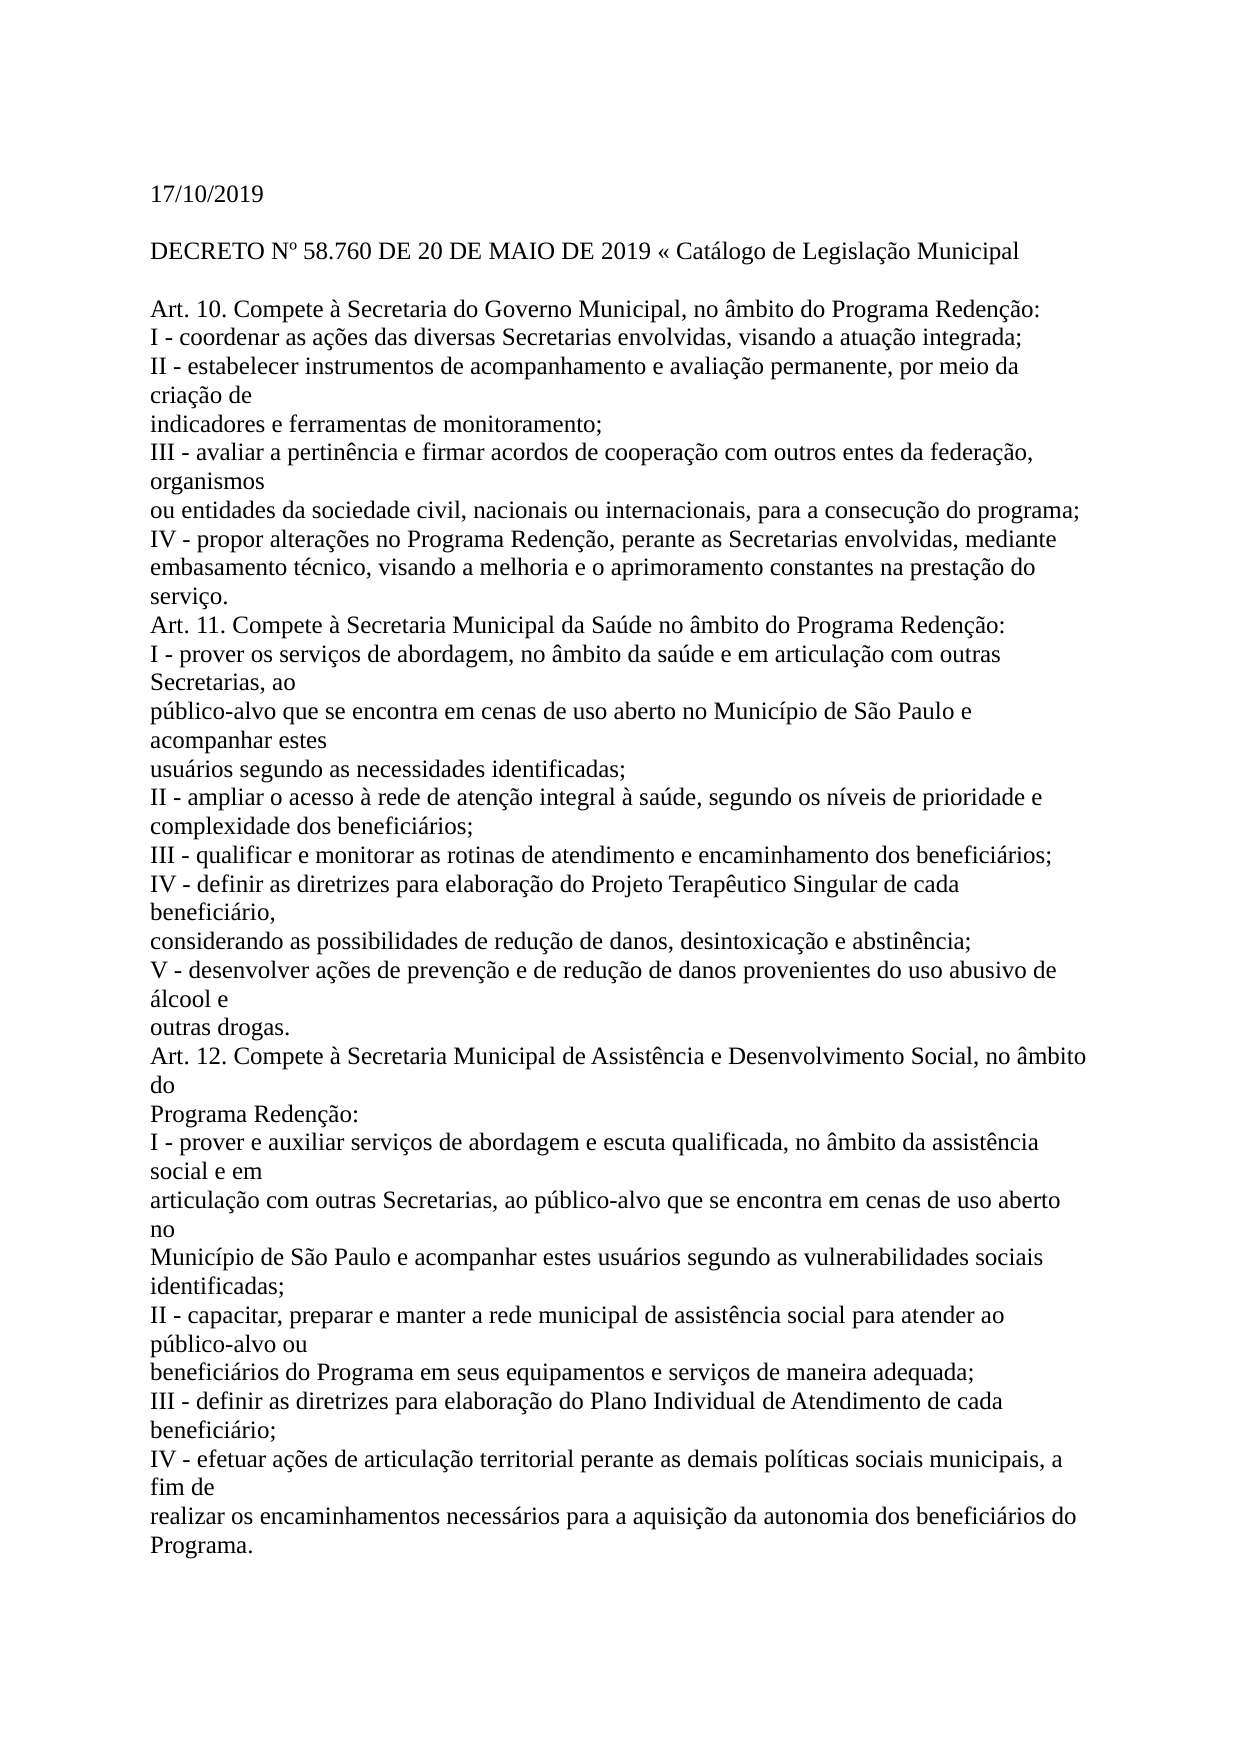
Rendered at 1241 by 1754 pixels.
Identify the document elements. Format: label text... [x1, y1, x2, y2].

text indicadores e ferramentas de monitoramento; [150, 409, 1090, 437]
text articulação com outras Secretarias, ao público-alvo que se encontra em cenas de uso aberto no [150, 1185, 1090, 1242]
text Art. 12. Compete à Secretaria Municipal de Assistência e Desenvolvimento Social, no âmbito do [150, 1041, 1090, 1099]
text II - ampliar o acesso à rede de atenção integral à saúde, segundo os níveis de prioridade e [150, 782, 1090, 811]
text ou entidades da sociedade civil, nacionais ou internacionais, para a consecução do programa; [150, 495, 1090, 524]
text Art. 10. Compete à Secretaria do Governo Municipal, no âmbito do Programa Redenção: [150, 294, 1090, 322]
text I - prover e auxiliar serviços de abordagem e escuta qualificada, no âmbito da assistência social e em [150, 1127, 1090, 1185]
text IV - propor alterações no Programa Redenção, perante as Secretarias envolvidas, mediante [150, 524, 1090, 552]
text II - capacitar, preparar e manter a rede municipal de assistência social para atender ao público-alvo ou [150, 1300, 1090, 1357]
text DECRETO Nº 58.760 DE 20 DE MAIO DE 2019 « Catálogo de Legislação Municipal [150, 236, 1090, 265]
text Programa Redenção: [150, 1099, 1090, 1127]
text III - qualificar e monitorar as rotinas de atendimento e encaminhamento dos beneficiários; [150, 840, 1090, 869]
text 17/10/2019 [150, 179, 1090, 207]
text embasamento técnico, visando a melhoria e o aprimoramento constantes na prestação do serviço. [150, 552, 1090, 610]
text público-alvo que se encontra em cenas de uso aberto no Município de São Paulo e acompanhar estes [150, 696, 1090, 754]
text IV - efetuar ações de articulação territorial perante as demais políticas sociais municipais, a fim de [150, 1444, 1090, 1501]
text Município de São Paulo e acompanhar estes usuários segundo as vulnerabilidades sociais [150, 1242, 1090, 1271]
text IV - definir as diretrizes para elaboração do Projeto Terapêutico Singular de cada beneficiário, [150, 869, 1090, 926]
text complexidade dos beneficiários; [150, 811, 1090, 840]
text Art. 11. Compete à Secretaria Municipal da Saúde no âmbito do Programa Redenção: [150, 610, 1090, 639]
text I - coordenar as ações das diversas Secretarias envolvidas, visando a atuação integrada; [150, 322, 1090, 351]
text beneficiários do Programa em seus equipamentos e serviços de maneira adequada; [150, 1357, 1090, 1386]
text identificadas; [150, 1271, 1090, 1300]
text III - avaliar a pertinência e firmar acordos de cooperação com outros entes da federação, organismos [150, 437, 1090, 495]
text II - estabelecer instrumentos de acompanhamento e avaliação permanente, por meio da criação de [150, 351, 1090, 409]
text usuários segundo as necessidades identificadas; [150, 754, 1090, 782]
text considerando as possibilidades de redução de danos, desintoxicação e abstinência; [150, 926, 1090, 955]
text realizar os encaminhamentos necessários para a aquisição da autonomia dos beneficiários do [150, 1501, 1090, 1530]
text I - prover os serviços de abordagem, no âmbito da saúde e em articulação com outras Secretarias, ao [150, 639, 1090, 696]
text V - desenvolver ações de prevenção e de redução de danos provenientes do uso abusivo de álcool e [150, 955, 1090, 1012]
text Programa. [150, 1530, 1090, 1559]
text outras drogas. [150, 1012, 1090, 1041]
text III - definir as diretrizes para elaboração do Plano Individual de Atendimento de cada beneficiário; [150, 1386, 1090, 1444]
